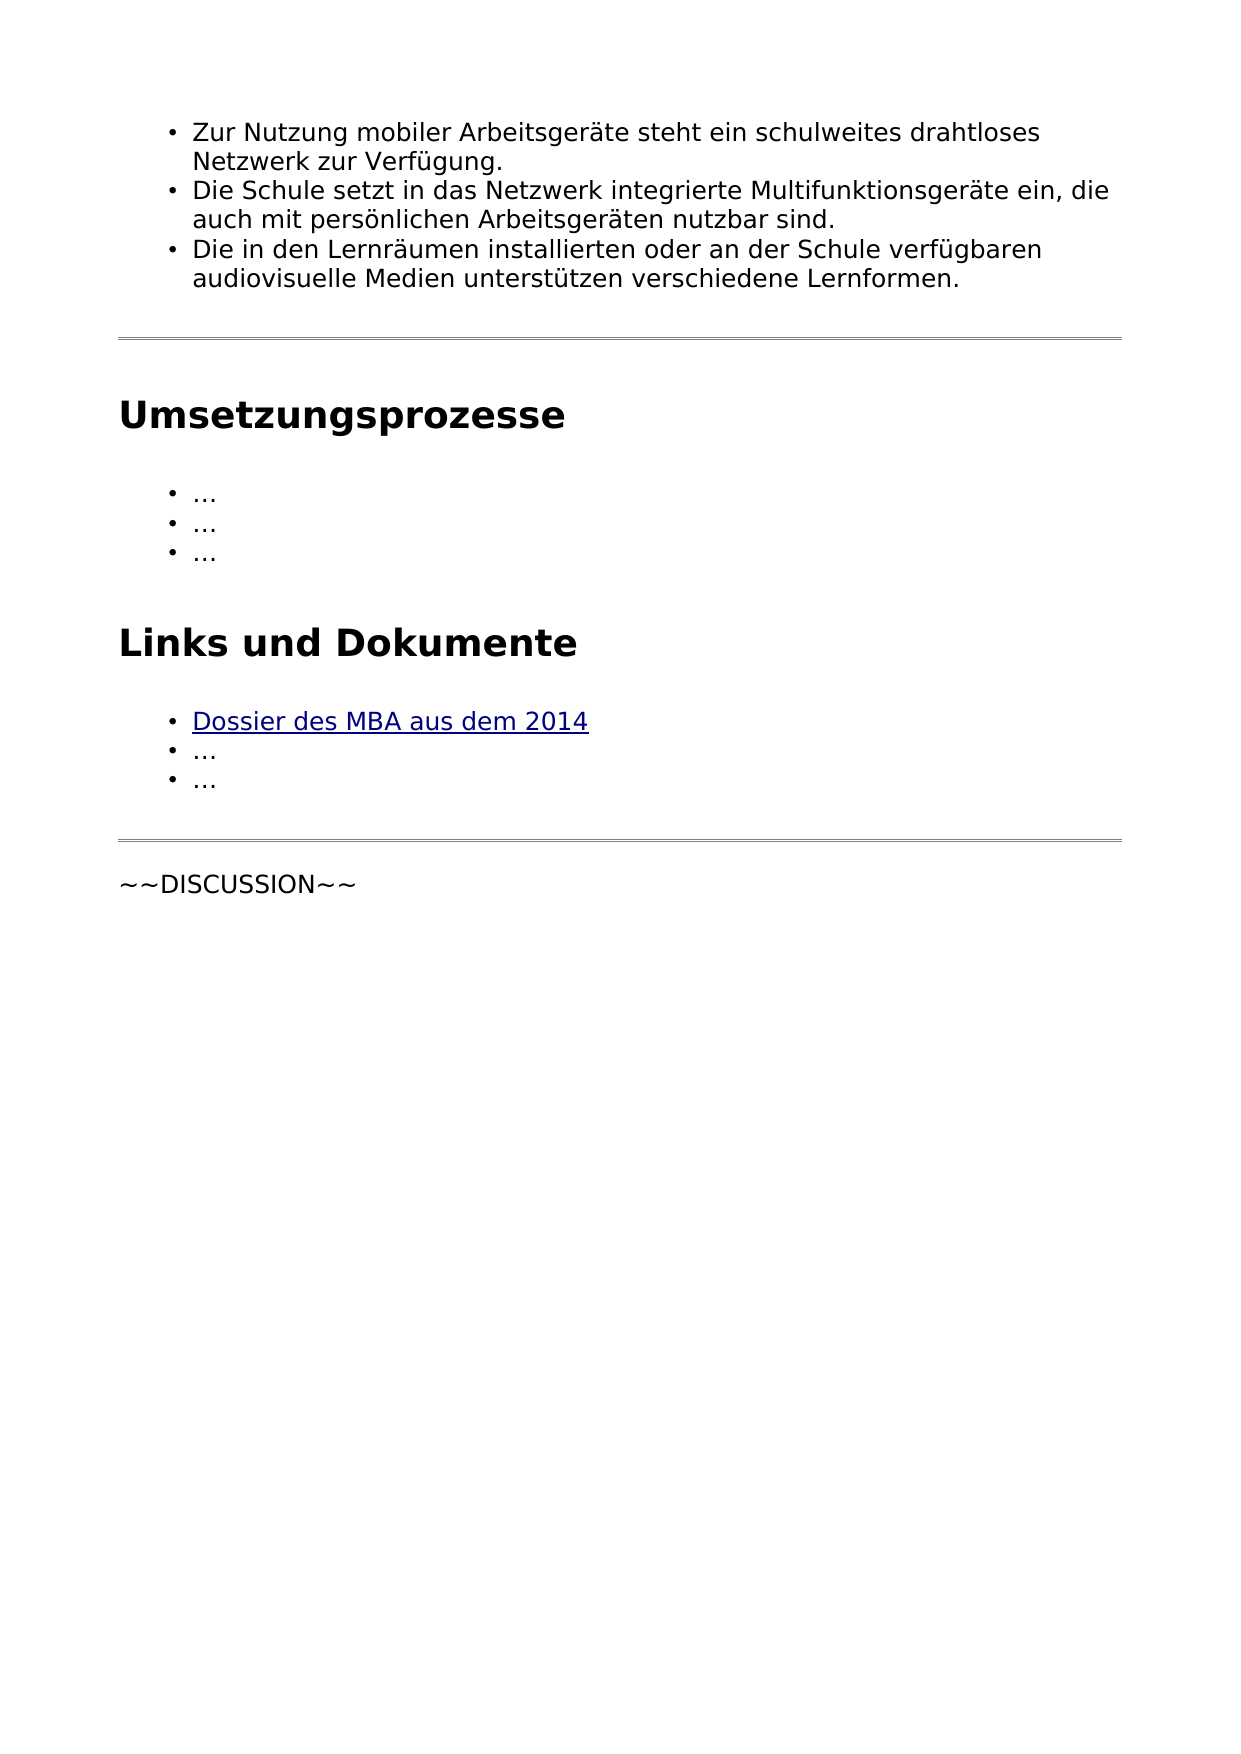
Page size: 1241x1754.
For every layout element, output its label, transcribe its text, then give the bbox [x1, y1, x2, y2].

list … [177, 538, 1122, 567]
list Die Schule setzt in das Netzwerk integrierte Multifunktionsgeräte ein, die auch mit persönlichen Arbeitsgeräten nutzbar sind. [177, 176, 1122, 235]
text ~~DISCUSSION~~ [118, 871, 1122, 900]
list Zur Nutzung mobiler Arbeitsgeräte steht ein schulweites drahtloses Netzwerk zur Verfügung. [177, 118, 1122, 176]
subtitle Umsetzungsprozesse [118, 394, 1122, 438]
list Die in den Lernräumen installierten oder an der Schule verfügbaren audiovisuelle Medien unterstützen verschiedene Lernformen. [177, 235, 1122, 293]
list … [177, 509, 1122, 538]
list … [177, 736, 1122, 766]
list … [177, 766, 1122, 795]
list Dossier des MBA aus dem 2014 [177, 707, 1122, 736]
subtitle Links und Dokumente [118, 622, 1122, 665]
list … [177, 479, 1122, 509]
